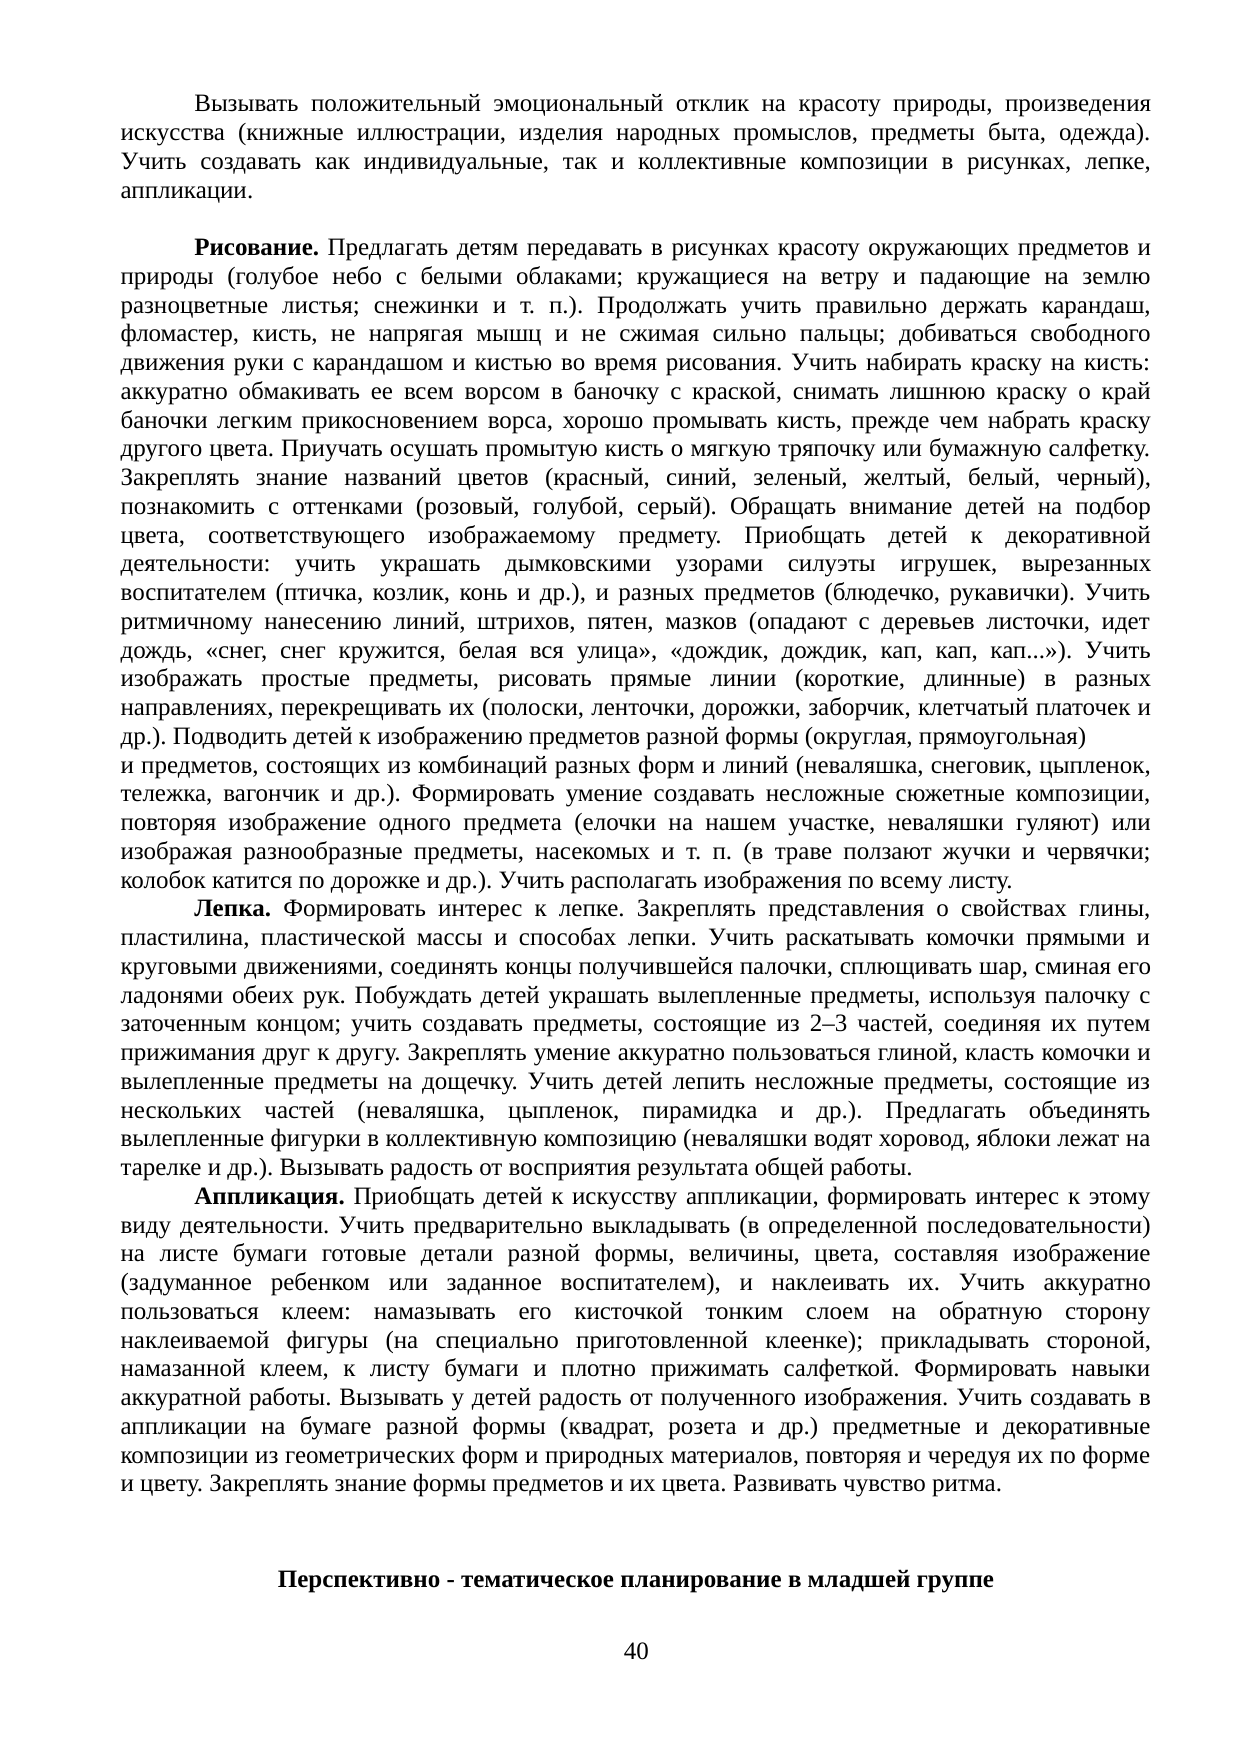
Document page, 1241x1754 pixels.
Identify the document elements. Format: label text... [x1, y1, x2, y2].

text Вызывать положительный эмоциональный отклик на красоту природы, произведения искусства (книжные иллюстрации, изделия народных промыслов, предметы быта, одежда). Учить создавать как индивидуальные, так и коллективные композиции в рисунках, лепке, аппликации. [120, 88, 1152, 203]
text Лепка. Формировать интерес к лепке. Закреплять представления о свойствах глины, пластилина, пластической массы и способах лепки. Учить раскатывать комочки прямыми и круговыми движениями, соединять концы получившейся палочки, сплющивать шар, сминая его ладонями обеих рук. Побуждать детей украшать вылепленные предметы, используя палочку с заточенным концом; учить создавать предметы, состоящие из 2–3 частей, соединяя их путем прижимания друг к другу. Закреплять умение аккуратно пользоваться глиной, класть комочки и вылепленные предметы на дощечку. Учить детей лепить несложные предметы, состоящие из нескольких частей (неваляшка, цыпленок, пирамидка и др.). Предлагать объединять вылепленные фигурки в коллективную композицию (неваляшки водят хоровод, яблоки лежат на тарелке и др.). Вызывать радость от восприятия результата общей работы. [120, 893, 1152, 1181]
text Рисование. Предлагать детям передавать в рисунках красоту окружающих предметов и природы (голубое небо с белыми облаками; кружащиеся на ветру и падающие на землю разноцветные листья; снежинки и т. п.). Продолжать учить правильно держать карандаш, фломастер, кисть, не напрягая мышц и не сжимая сильно пальцы; добиваться свободного движения руки с карандашом и кистью во время рисования. Учить набирать краску на кисть: аккуратно обмакивать ее всем ворсом в баночку с краской, снимать лишнюю краску о край баночки легким прикосновением ворса, хорошо промывать кисть, прежде чем набрать краску другого цвета. Приучать осушать промытую кисть о мягкую тряпочку или бумажную салфетку. Закреплять знание названий цветов (красный, синий, зеленый, желтый, белый, черный), познакомить с оттенками (розовый, голубой, серый). Обращать внимание детей на подбор цвета, соответствующего изображаемому предмету. Приобщать детей к декоративной деятельности: учить украшать дымковскими узорами силуэты игрушек, вырезанных воспитателем (птичка, козлик, конь и др.), и разных предметов (блюдечко, рукавички). Учить ритмичному нанесению линий, штрихов, пятен, мазков (опадают с деревьев листочки, идет дождь, «снег, снег кружится, белая вся улица», «дождик, дождик, кап, кап, кап...»). Учить изображать простые предметы, рисовать прямые линии (короткие, длинные) в разных направлениях, перекрещивать их (полоски, ленточки, дорожки, заборчик, клетчатый платочек и др.). Подводить детей к изображению предметов разной формы (округлая, прямоугольная) [120, 232, 1152, 750]
text Аппликация. Приобщать детей к искусству аппликации, формировать интерес к этому виду деятельности. Учить предварительно выкладывать (в определенной последовательности) на листе бумаги готовые детали разной формы, величины, цвета, составляя изображение (задуманное ребенком или заданное воспитателем), и наклеивать их. Учить аккуратно пользоваться клеем: намазывать его кисточкой тонким слоем на обратную сторону наклеиваемой фигуры (на специально приготовленной клеенке); прикладывать стороной, намазанной клеем, к листу бумаги и плотно прижимать салфеткой. Формировать навыки аккуратной работы. Вызывать у детей радость от полученного изображения. Учить создавать в аппликации на бумаге разной формы (квадрат, розета и др.) предметные и декоративные композиции из геометрических форм и природных материалов, повторяя и чередуя их по форме и цвету. Закреплять знание формы предметов и их цвета. Развивать чувство ритма. [120, 1181, 1152, 1497]
text Перспективно - тематическое планирование в младшей группе [120, 1564, 1152, 1593]
text и предметов, состоящих из комбинаций разных форм и линий (неваляшка, снеговик, цыпленок, тележка, вагончик и др.). Формировать умение создавать несложные сюжетные композиции, повторяя изображение одного предмета (елочки на нашем участке, неваляшки гуляют) или изображая разнообразные предметы, насекомых и т. п. (в траве ползают жучки и червячки; колобок катится по дорожке и др.). Учить располагать изображения по всему листу. [120, 750, 1152, 893]
